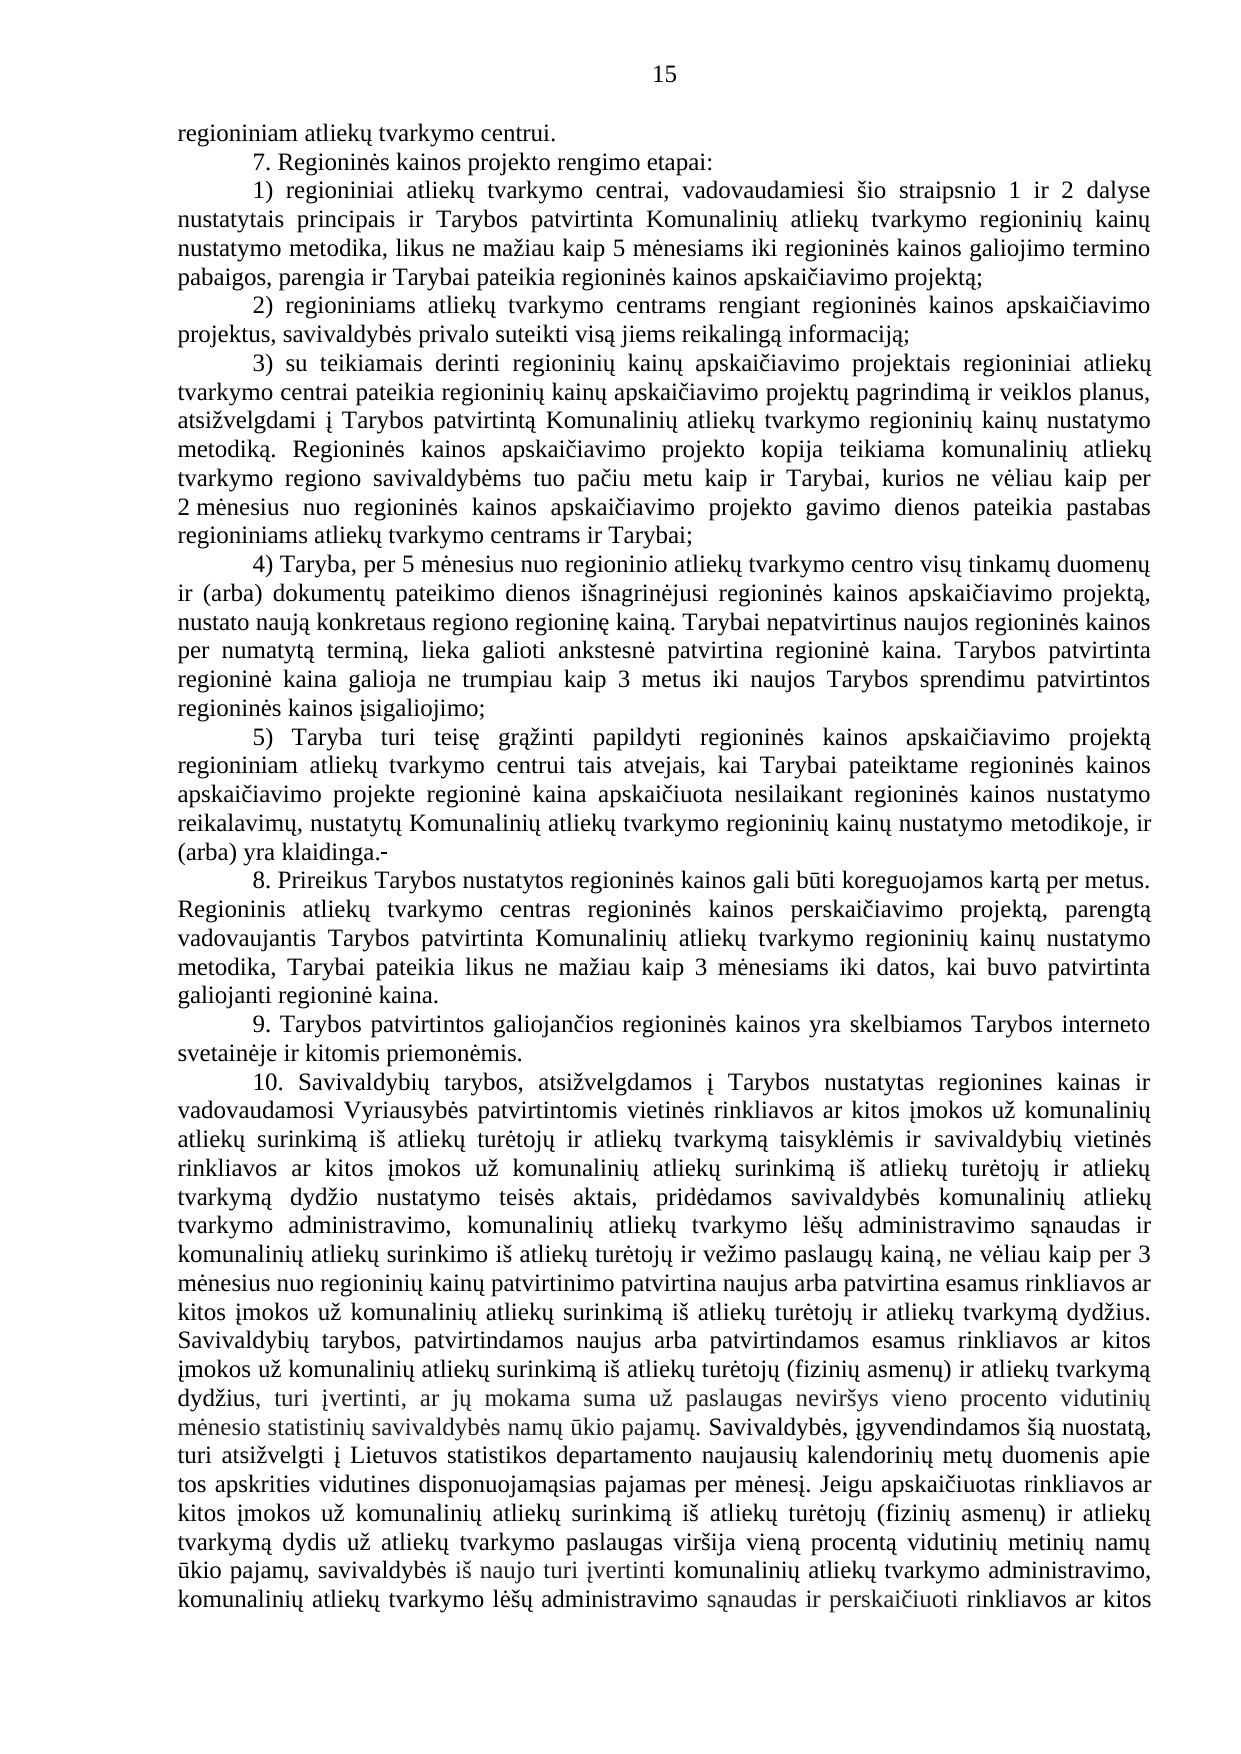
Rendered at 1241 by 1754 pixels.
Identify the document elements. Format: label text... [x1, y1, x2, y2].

text 2) regioniniams atliekų tvarkymo centrams rengiant regioninės kainos apskaičiavimo projektus, savivaldybės privalo suteikti visą jiems reikalingą informaciją; [177, 291, 1151, 348]
text 3) su teikiamais derinti regioninių kainų apskaičiavimo projektais regioniniai atliekų tvarkymo centrai pateikia regioninių kainų apskaičiavimo projektų pagrindimą ir veiklos planus, atsižvelgdami į Tarybos patvirtintą Komunalinių atliekų tvarkymo regioninių kainų nustatymo metodiką. Regioninės kainos apskaičiavimo projekto kopija teikiama komunalinių atliekų tvarkymo regiono savivaldybėms tuo pačiu metu kaip ir Tarybai, kurios ne vėliau kaip per 2 mėnesius nuo regioninės kainos apskaičiavimo projekto gavimo dienos pateikia pastabas regioniniams atliekų tvarkymo centrams ir Tarybai; [177, 348, 1151, 549]
text 7. Regioninės kainos projekto rengimo etapai: [177, 147, 1151, 176]
text 4) Taryba, per 5 mėnesius nuo regioninio atliekų tvarkymo centro visų tinkamų duomenų ir (arba) dokumentų pateikimo dienos išnagrinėjusi regioninės kainos apskaičiavimo projektą, nustato naują konkretaus regiono regioninę kainą. Tarybai nepatvirtinus naujos regioninės kainos per numatytą terminą, lieka galioti ankstesnė patvirtina regioninė kaina. Tarybos patvirtinta regioninė kaina galioja ne trumpiau kaip 3 metus iki naujos Tarybos sprendimu patvirtintos regioninės kainos įsigaliojimo; [177, 549, 1151, 722]
text 5) Taryba turi teisę grąžinti papildyti regioninės kainos apskaičiavimo projektą regioniniam atliekų tvarkymo centrui tais atvejais, kai Tarybai pateiktame regioninės kainos apskaičiavimo projekte regioninė kaina apskaičiuota nesilaikant regioninės kainos nustatymo reikalavimų, nustatytų Komunalinių atliekų tvarkymo regioninių kainų nustatymo metodikoje, ir (arba) yra klaidinga. [177, 722, 1151, 866]
text 1) regioniniai atliekų tvarkymo centrai, vadovaudamiesi šio straipsnio 1 ir 2 dalyse nustatytais principais ir Tarybos patvirtinta Komunalinių atliekų tvarkymo regioninių kainų nustatymo metodika, likus ne mažiau kaip 5 mėnesiams iki regioninės kainos galiojimo termino pabaigos, parengia ir Tarybai pateikia regioninės kainos apskaičiavimo projektą; [177, 176, 1151, 291]
text 9. Tarybos patvirtintos galiojančios regioninės kainos yra skelbiamos Tarybos interneto svetainėje ir kitomis priemonėmis. [177, 1009, 1151, 1067]
text regioniniam atliekų tvarkymo centrui. [177, 118, 1151, 147]
text 10. Savivaldybių tarybos, atsižvelgdamos į Tarybos nustatytas regionines kainas ir vadovaudamosi Vyriausybės patvirtintomis vietinės rinkliavos ar kitos įmokos už komunalinių atliekų surinkimą iš atliekų turėtojų ir atliekų tvarkymą taisyklėmis ir savivaldybių vietinės rinkliavos ar kitos įmokos už komunalinių atliekų surinkimą iš atliekų turėtojų ir atliekų tvarkymą dydžio nustatymo teisės aktais, pridėdamos savivaldybės komunalinių atliekų tvarkymo administravimo, komunalinių atliekų tvarkymo lėšų administravimo sąnaudas ir komunalinių atliekų surinkimo iš atliekų turėtojų ir vežimo paslaugų kainą, ne vėliau kaip per 3 mėnesius nuo regioninių kainų patvirtinimo patvirtina naujus arba patvirtina esamus rinkliavos ar kitos įmokos už komunalinių atliekų surinkimą iš atliekų turėtojų ir atliekų tvarkymą dydžius. Savivaldybių tarybos, patvirtindamos naujus arba patvirtindamos esamus rinkliavos ar kitos įmokos už komunalinių atliekų surinkimą iš atliekų turėtojų (fizinių asmenų) ir atliekų tvarkymą dydžius, turi įvertinti, ar jų mokama suma už paslaugas neviršys vieno procento vidutinių mėnesio statistinių savivaldybės namų ūkio pajamų. Savivaldybės, įgyvendindamos šią nuostatą, turi atsižvelgti į Lietuvos statistikos departamento naujausių kalendorinių metų duomenis apie tos apskrities vidutines disponuojamąsias pajamas per mėnesį. Jeigu apskaičiuotas rinkliavos ar kitos įmokos už komunalinių atliekų surinkimą iš atliekų turėtojų (fizinių asmenų) ir atliekų tvarkymą dydis už atliekų tvarkymo paslaugas viršija vieną procentą vidutinių metinių namų ūkio pajamų, savivaldybės iš naujo turi įvertinti komunalinių atliekų tvarkymo administravimo, komunalinių atliekų tvarkymo lėšų administravimo sąnaudas ir perskaičiuoti rinkliavos ar kitos [177, 1067, 1151, 1613]
text 8. Prireikus Tarybos nustatytos regioninės kainos gali būti koreguojamos kartą per metus. Regioninis atliekų tvarkymo centras regioninės kainos perskaičiavimo projektą, parengtą vadovaujantis Tarybos patvirtinta Komunalinių atliekų tvarkymo regioninių kainų nustatymo metodika, Tarybai pateikia likus ne mažiau kaip 3 mėnesiams iki datos, kai buvo patvirtinta galiojanti regioninė kaina. [177, 866, 1151, 1009]
